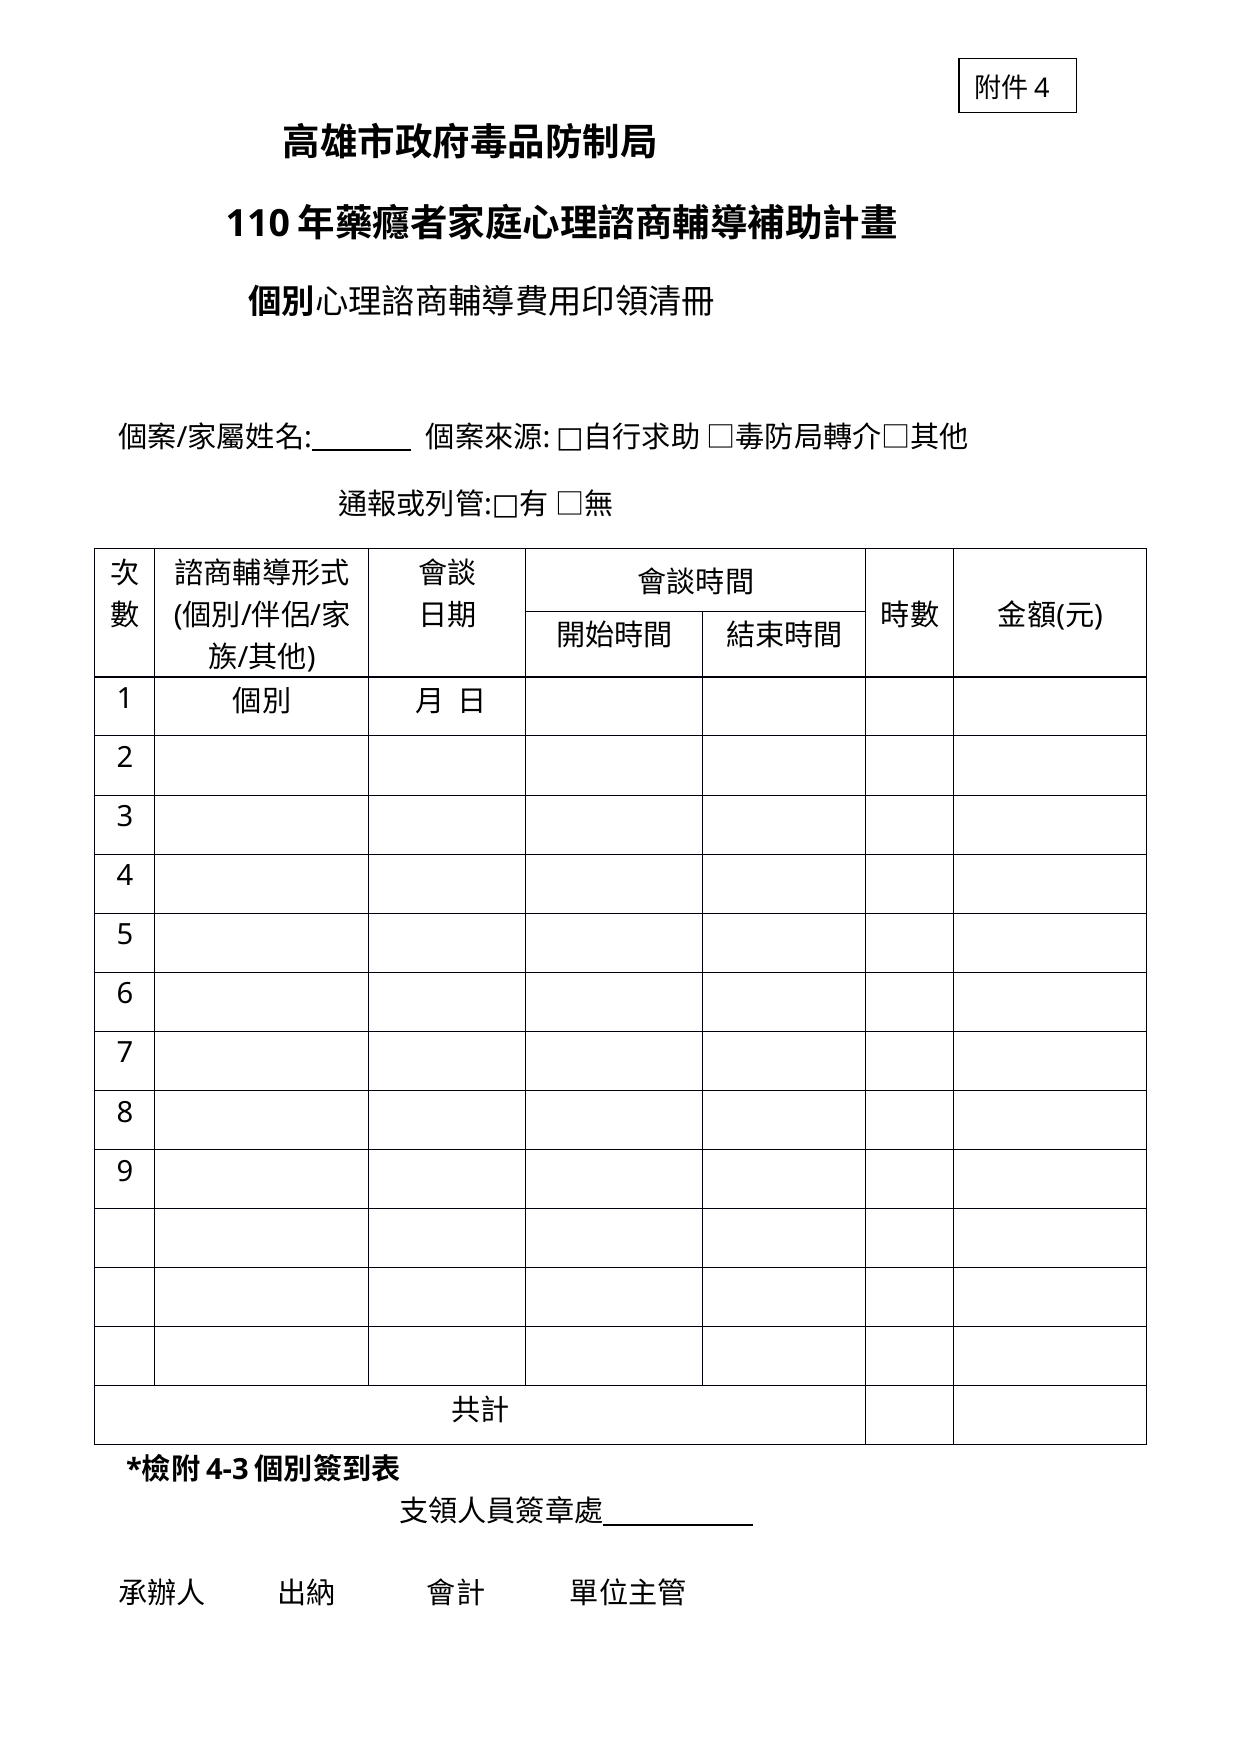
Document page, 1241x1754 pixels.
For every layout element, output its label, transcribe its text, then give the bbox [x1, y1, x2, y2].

table_cell [369, 1091, 525, 1149]
text 支領人員簽章處 [118, 1488, 1122, 1530]
table_cell [526, 1327, 702, 1385]
text 承辦人 出納 會計 單位主管 [118, 1569, 1122, 1612]
table_cell [954, 855, 1146, 913]
table_cell 8 [95, 1091, 154, 1149]
table_cell 共計 [95, 1386, 865, 1444]
table_cell [866, 1268, 953, 1326]
table_cell [155, 855, 368, 913]
table_cell [866, 1032, 953, 1090]
table_cell [526, 1150, 702, 1208]
table_cell [703, 1150, 865, 1208]
table_cell [155, 1327, 368, 1385]
text 110年藥癮者家庭心理諮商輔導補助計畫 [118, 193, 1122, 248]
table_cell [95, 1327, 154, 1385]
table_cell [95, 1209, 154, 1267]
table_cell 開始時間 [526, 612, 702, 676]
table_cell [526, 973, 702, 1031]
table_cell [703, 1209, 865, 1267]
table_cell [954, 1091, 1146, 1149]
table_cell 月 日 [369, 678, 525, 735]
table_cell [155, 1091, 368, 1149]
table_cell 結束時間 [703, 612, 865, 676]
table_cell [155, 1032, 368, 1090]
table_cell [526, 736, 702, 794]
table_cell [954, 796, 1146, 853]
table_cell [954, 1150, 1146, 1208]
table_cell [866, 855, 953, 913]
table_cell [954, 1209, 1146, 1267]
table_cell [369, 1268, 525, 1326]
table_cell [369, 855, 525, 913]
table_header 會談時間 [526, 549, 865, 611]
table_cell [369, 973, 525, 1031]
table_cell [155, 973, 368, 1031]
table_cell [954, 1386, 1146, 1444]
table_cell [369, 1209, 525, 1267]
table_cell [703, 855, 865, 913]
table_header 金額(元) [954, 549, 1146, 676]
table_cell [526, 855, 702, 913]
table_cell [526, 1091, 702, 1149]
table_cell 9 [95, 1150, 154, 1208]
table_cell [369, 1327, 525, 1385]
table_cell [369, 1032, 525, 1090]
table_cell [866, 914, 953, 972]
table_cell [526, 796, 702, 853]
table_header 次數 [95, 549, 154, 676]
table_cell [369, 796, 525, 853]
table_cell [526, 914, 702, 972]
table_cell [526, 1032, 702, 1090]
table_cell [866, 796, 953, 853]
table_cell [866, 678, 953, 735]
table_cell [866, 1209, 953, 1267]
table_cell [866, 1150, 953, 1208]
table_cell [369, 736, 525, 794]
table_cell [526, 1209, 702, 1267]
table_cell [954, 736, 1146, 794]
table_cell [369, 914, 525, 972]
table_cell [526, 1268, 702, 1326]
table_cell 2 [95, 736, 154, 794]
table_cell [155, 914, 368, 972]
table_cell 7 [95, 1032, 154, 1090]
text 高雄市政府毒品防制局 [118, 112, 1122, 166]
table_cell [954, 1268, 1146, 1326]
table_cell [703, 914, 865, 972]
table_cell [703, 1268, 865, 1326]
text *檢附4-3個別簽到表 [118, 1445, 1122, 1488]
text 通報或列管:□有 □無 [118, 481, 1122, 523]
table_cell [703, 973, 865, 1031]
table_cell [954, 678, 1146, 735]
table_header 時數 [866, 549, 953, 676]
table_cell [155, 1268, 368, 1326]
table_cell [866, 1327, 953, 1385]
table_cell 3 [95, 796, 154, 853]
table_header 會談 日期 [369, 549, 525, 676]
table_header 諮商輔導形式(個別/伴侶/家族/其他) [155, 549, 368, 676]
table_cell [866, 1091, 953, 1149]
text 附件4 [974, 66, 1062, 105]
table_cell [703, 1327, 865, 1385]
table_cell 個別 [155, 678, 368, 735]
text 個別心理諮商輔導費用印領清冊 [118, 275, 1122, 323]
table_cell [703, 1091, 865, 1149]
table_cell [954, 973, 1146, 1031]
table_cell 1 [95, 678, 154, 735]
table_cell [155, 796, 368, 853]
table_cell [703, 736, 865, 794]
table_cell [703, 678, 865, 735]
table_cell [155, 1209, 368, 1267]
table_cell [703, 796, 865, 853]
table_cell [526, 678, 702, 735]
table_cell [954, 1327, 1146, 1385]
table_cell [866, 1386, 953, 1444]
table_cell [703, 1032, 865, 1090]
table_cell [866, 736, 953, 794]
table_cell [155, 736, 368, 794]
table_cell [866, 973, 953, 1031]
table_cell [155, 1150, 368, 1208]
table_cell [954, 914, 1146, 972]
table_cell [95, 1268, 154, 1326]
table_cell [954, 1032, 1146, 1090]
table_cell 5 [95, 914, 154, 972]
table_cell [369, 1150, 525, 1208]
table_cell 4 [95, 855, 154, 913]
table_cell 6 [95, 973, 154, 1031]
text 個案/家屬姓名: 個案來源: □自行求助 □毒防局轉介□其他 [118, 413, 1122, 456]
